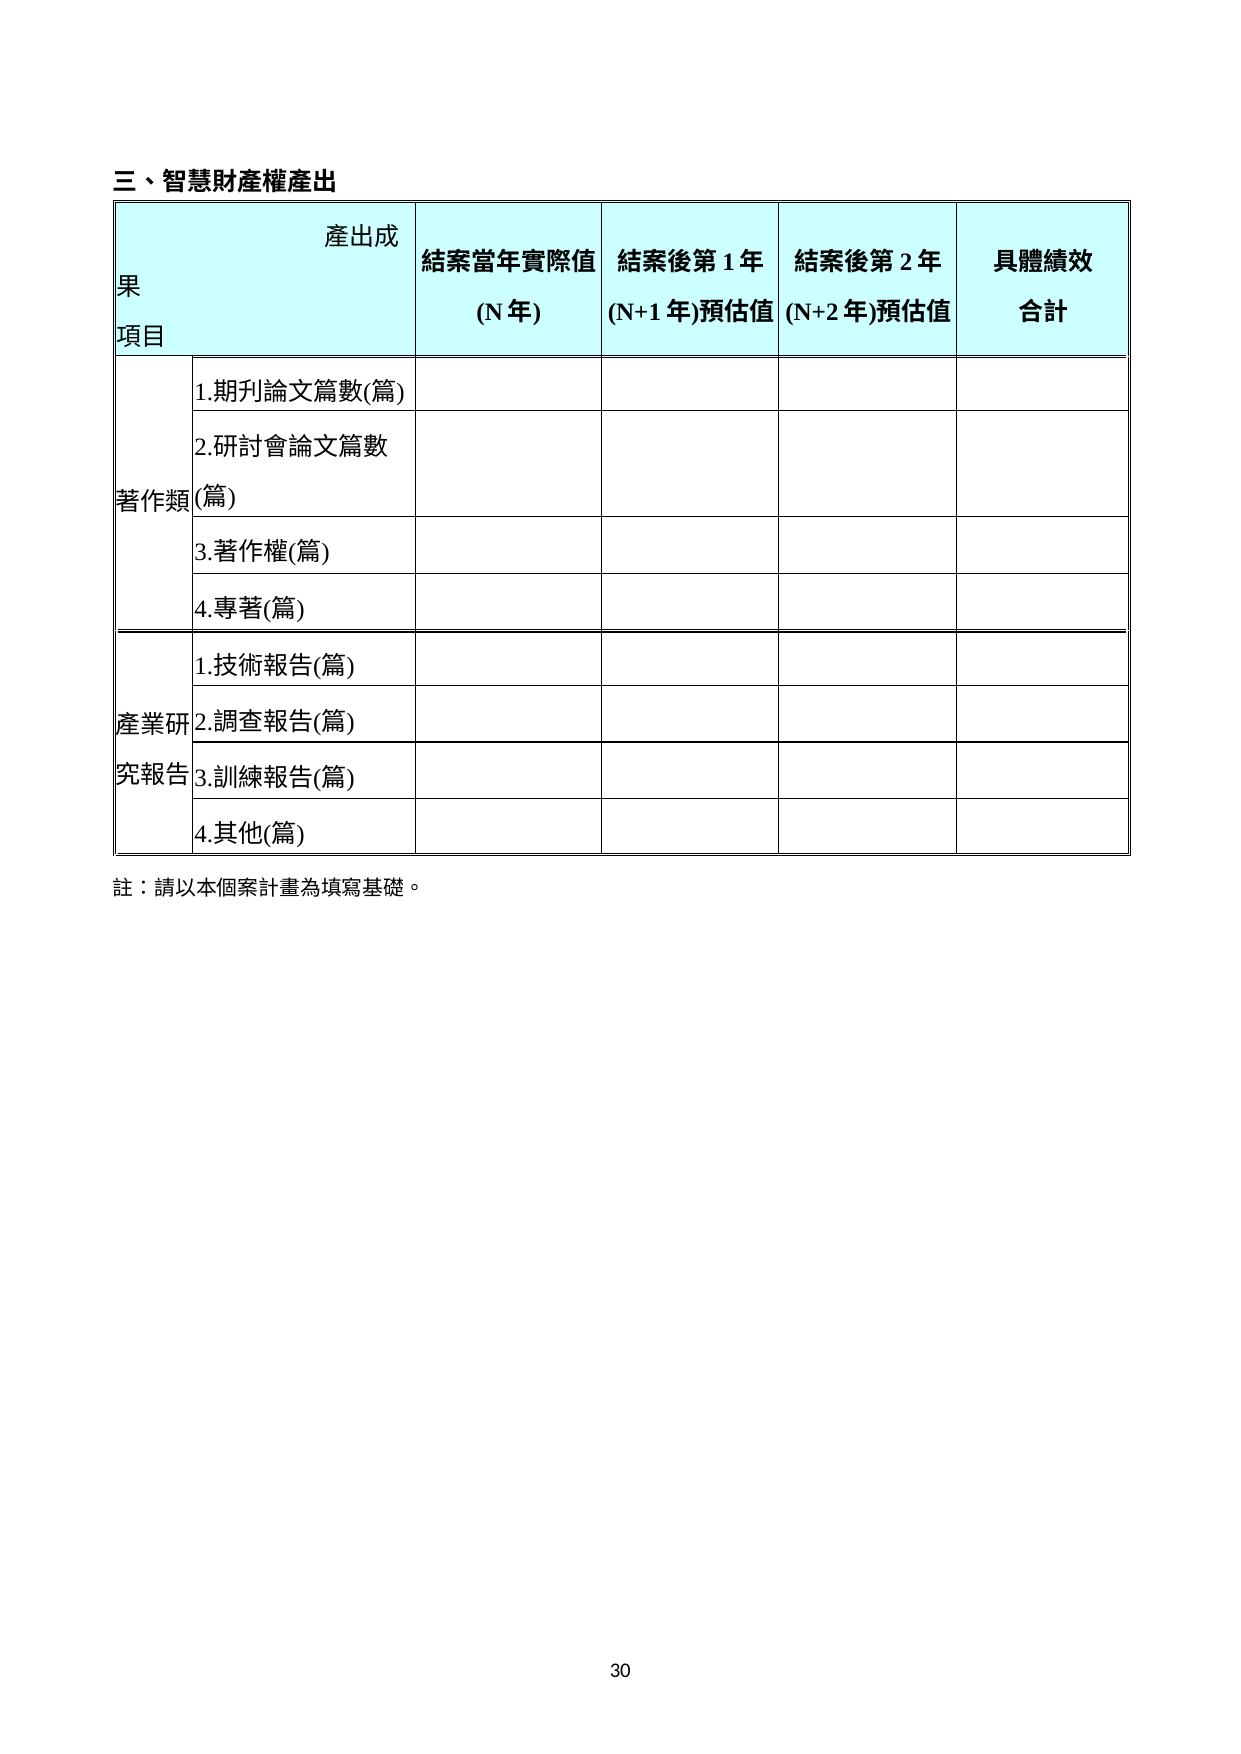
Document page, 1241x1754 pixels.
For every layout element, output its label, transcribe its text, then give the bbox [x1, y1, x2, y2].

table_cell [602, 574, 778, 629]
table_cell 4.其他(篇) [193, 799, 415, 853]
table_cell [602, 799, 778, 853]
table_cell 2.研討會論文篇數(篇) [193, 411, 415, 516]
table_cell [416, 686, 601, 741]
table_cell [957, 629, 1129, 684]
table_cell [602, 358, 778, 410]
table_cell [602, 633, 778, 684]
table_header 結案後第1年 (N+1年)預估值 [602, 203, 778, 355]
table_cell 4.專著(篇) [193, 574, 415, 629]
table_cell [957, 799, 1128, 853]
text 註：請以本個案計畫為填寫基礎。 [112, 856, 1128, 906]
table_cell [416, 411, 601, 516]
table_header 產出成果 項目 [116, 203, 415, 355]
table_cell [957, 743, 1128, 797]
table_cell [779, 411, 956, 516]
table_header 具體績效 合計 [957, 203, 1128, 355]
table_cell [779, 517, 956, 573]
table_cell [779, 799, 956, 853]
table_cell [779, 633, 956, 684]
table_cell [779, 574, 956, 629]
table_cell 3.訓練報告(篇) [193, 743, 415, 797]
table_cell 著作類 [116, 356, 192, 629]
table_header 結案後第2年 (N+2年)預估值 [779, 203, 956, 355]
table_cell [416, 743, 601, 797]
table_cell [416, 799, 601, 853]
table_cell [416, 633, 601, 684]
table_cell 1.期刋論文篇數(篇) [193, 358, 415, 410]
table_cell [779, 743, 956, 797]
table_cell 1.技術報告(篇) [193, 633, 415, 684]
table_cell [416, 574, 601, 629]
table_cell [602, 686, 778, 741]
table_cell [779, 686, 956, 741]
table_cell [416, 517, 601, 573]
table_cell [416, 358, 601, 410]
table_cell 2.調查報告(篇) [193, 686, 415, 741]
table_cell [602, 743, 778, 797]
text 三、智慧財產權產出 [112, 150, 1128, 200]
table_cell [957, 411, 1128, 516]
table_cell [602, 517, 778, 573]
table_cell [602, 411, 778, 516]
table_cell [957, 574, 1128, 629]
table_cell [957, 517, 1128, 573]
table_header 結案當年實際值 (N年) [416, 203, 601, 355]
table_cell [957, 355, 1129, 410]
table_cell [957, 686, 1128, 741]
table_cell 3.著作權(篇) [193, 517, 415, 573]
table_cell 產業研究報告 [114, 629, 192, 853]
table_cell [779, 358, 956, 410]
